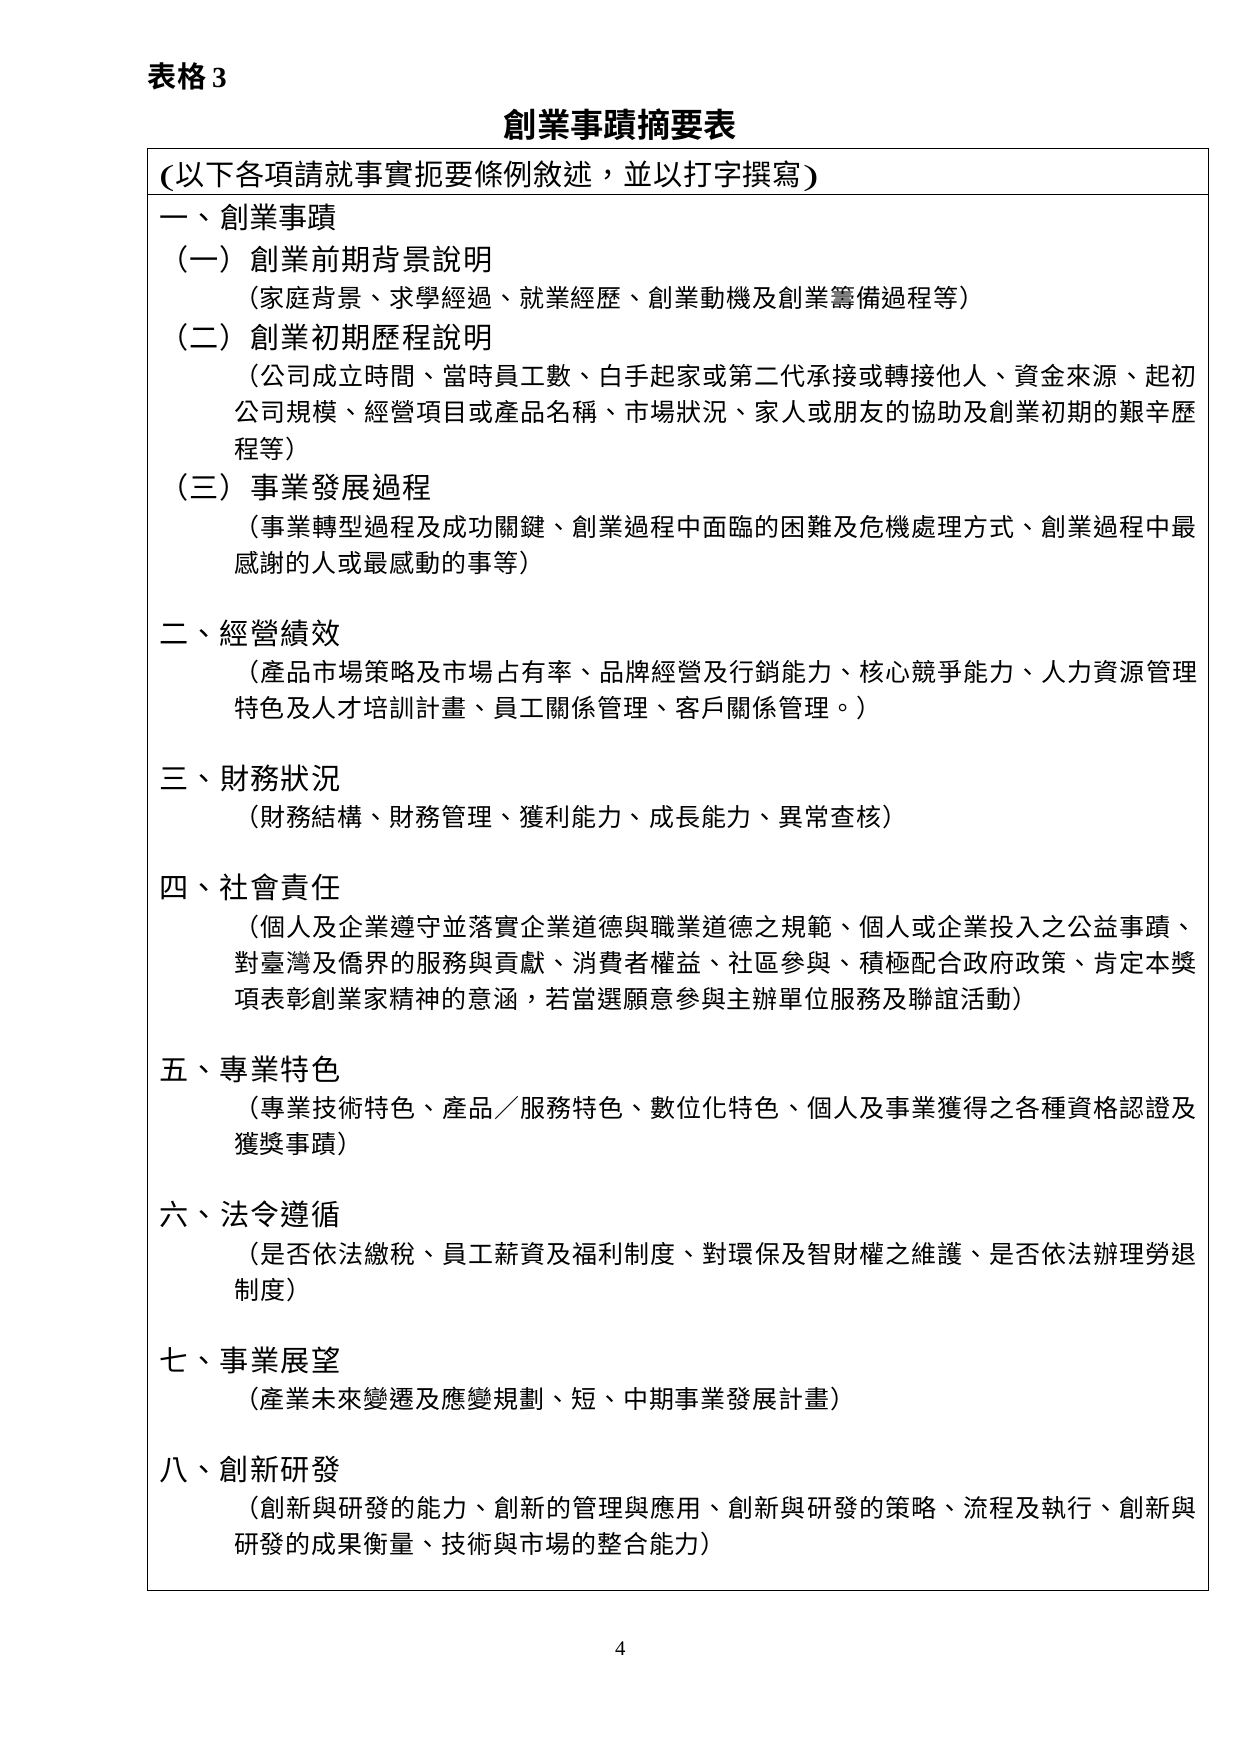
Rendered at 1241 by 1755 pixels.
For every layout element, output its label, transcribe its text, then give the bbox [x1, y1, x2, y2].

text 創業事蹟摘要表 [148, 95, 1093, 147]
table_header (以下各項請就事實扼要條例敘述，並以打字撰寫) [148, 149, 1208, 194]
table_cell 一、創業事蹟 （一）創業前期背景說明 （家庭背景、求學經過、就業經歷、創業動機及創業籌備過程等） （二）創業初期歷程說明 （公司成立時間、當時員工數、白手起家或第二代承接或轉接他人、資金來源、起初公司規模、經營項目或產品名稱、市場狀況、家人或朋友的協助及創業初期的艱辛歷程等） （三）事業發展過程 （事業轉型過程及成功關鍵、創業過程中面臨的困難及危機處理方式、創業過程中最感謝的人或最感動的事等） 二、經營績效 （產品市場策略及市場占有率、品牌經營及行銷能力、核心競爭能力、人力資源管理特色及人才培訓計畫、員工關係管理、客戶關係管理。） 三、財務狀況 （財務結構、財務管理、獲利能力、成長能力、異常查核） 四、社會責任 （個人及企業遵守並落實企業道德與職業道德之規範、個人或企業投入之公益事蹟、對臺灣及僑界的服務與貢獻、消費者權益、社區參與、積極配合政府政策、肯定本獎項表彰創業家精神的意涵，若當選願意參與主辦單位服務及聯誼活動） 五、專業特色 （專業技術特色、產品／服務特色、數位化特色、個人及事業獲得之各種資格認證及獲獎事蹟） 六、法令遵循 （是否依法繳稅、員工薪資及福利制度、對環保及智財權之維護、是否依法辦理勞退制度） 七、事業展望 （產業未來變遷及應變規劃、短、中期事業發展計畫） 八、創新研發 （創新與研發的能力、創新的管理與應用、創新與研發的策略、流程及執行、創新與研發的成果衡量、技術與市場的整合能力） [148, 195, 1208, 1590]
text 表格3 [148, 53, 1093, 95]
